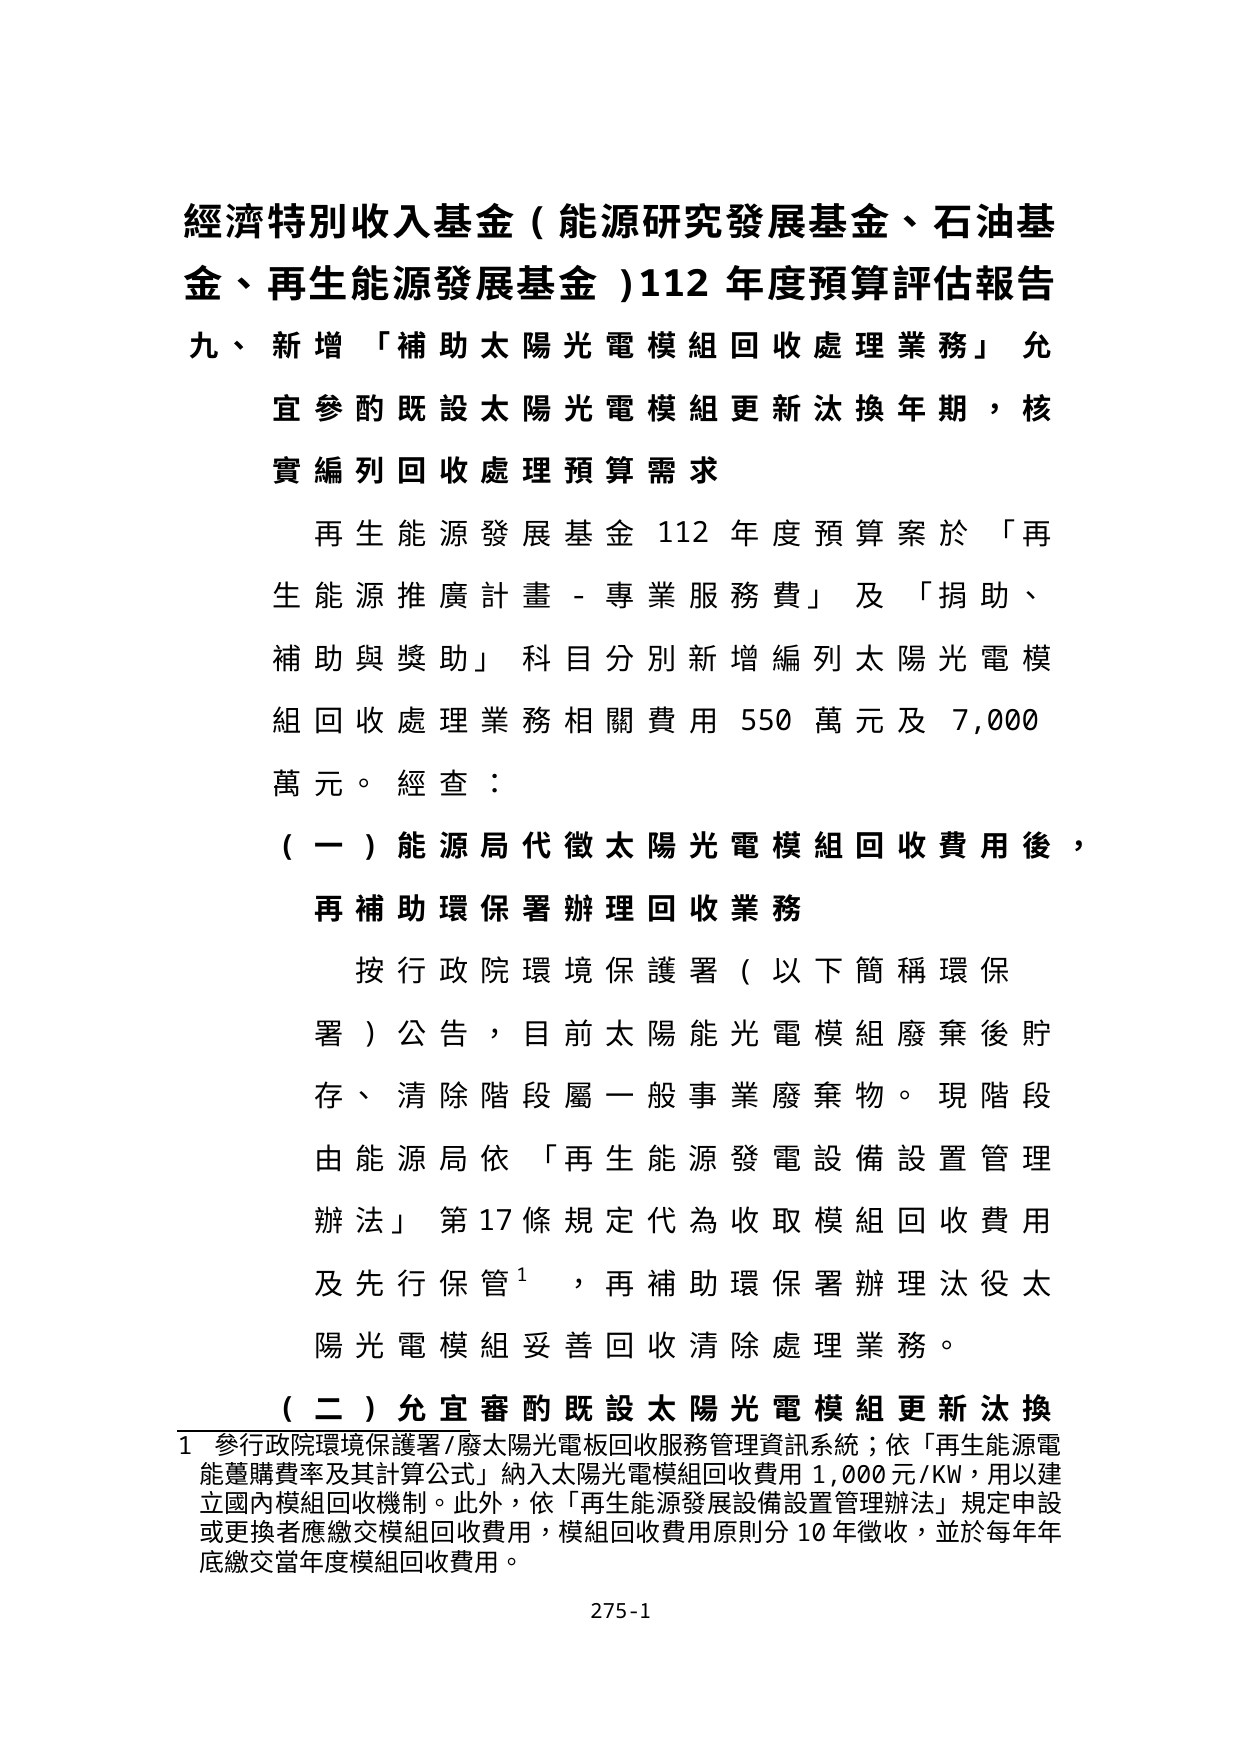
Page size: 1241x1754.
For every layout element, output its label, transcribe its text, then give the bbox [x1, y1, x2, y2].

text 按行政院環境保護署(以下簡稱環保署)公告，目前太陽能光電模組廢棄後貯存、清除階段屬一般事業廢棄物。現階段由能源局依「再生能源發電設備設置管理辦法」第17條規定代為收取模組回收費用及先行保管，再補助環保署辦理汰役太陽光電模組妥善回收清除處理業務。 [271, 927, 1058, 1365]
text (一)能源局代徵太陽光電模組回收費用後，再補助環保署辦理回收業務 [242, 802, 1058, 927]
text 參行政院環境保護署/廢太陽光電板回收服務管理資訊系統；依「再生能源電能躉購費率及其計算公式」納入太陽光電模組回收費用1,000元/KW，用以建立國內模組回收機制。此外，依「再生能源發展設備設置管理辦法」規定申設或更換者應繳交模組回收費用，模組回收費用原則分10年徵收，並於每年年底繳交當年度模組回收費用。 [177, 1431, 1063, 1577]
text 再生能源發展基金112年度預算案於「再生能源推廣計畫-專業服務費」及「捐助、補助與獎助」科目分別新增編列太陽光電模組回收處理業務相關費用550萬元及7,000萬元。經查： [242, 490, 1058, 802]
text (二)允宜審酌既設太陽光電模組更新汰換 [242, 1365, 1058, 1427]
text 經濟特別收入基金(能源研究發展基金、石油基金、再生能源發展基金)112年度預算評估報告 [183, 177, 1058, 302]
text 九、新增「補助太陽光電模組回收處理業務」允宜參酌既設太陽光電模組更新汰換年期，核實編列回收處理預算需求 [183, 302, 1058, 490]
